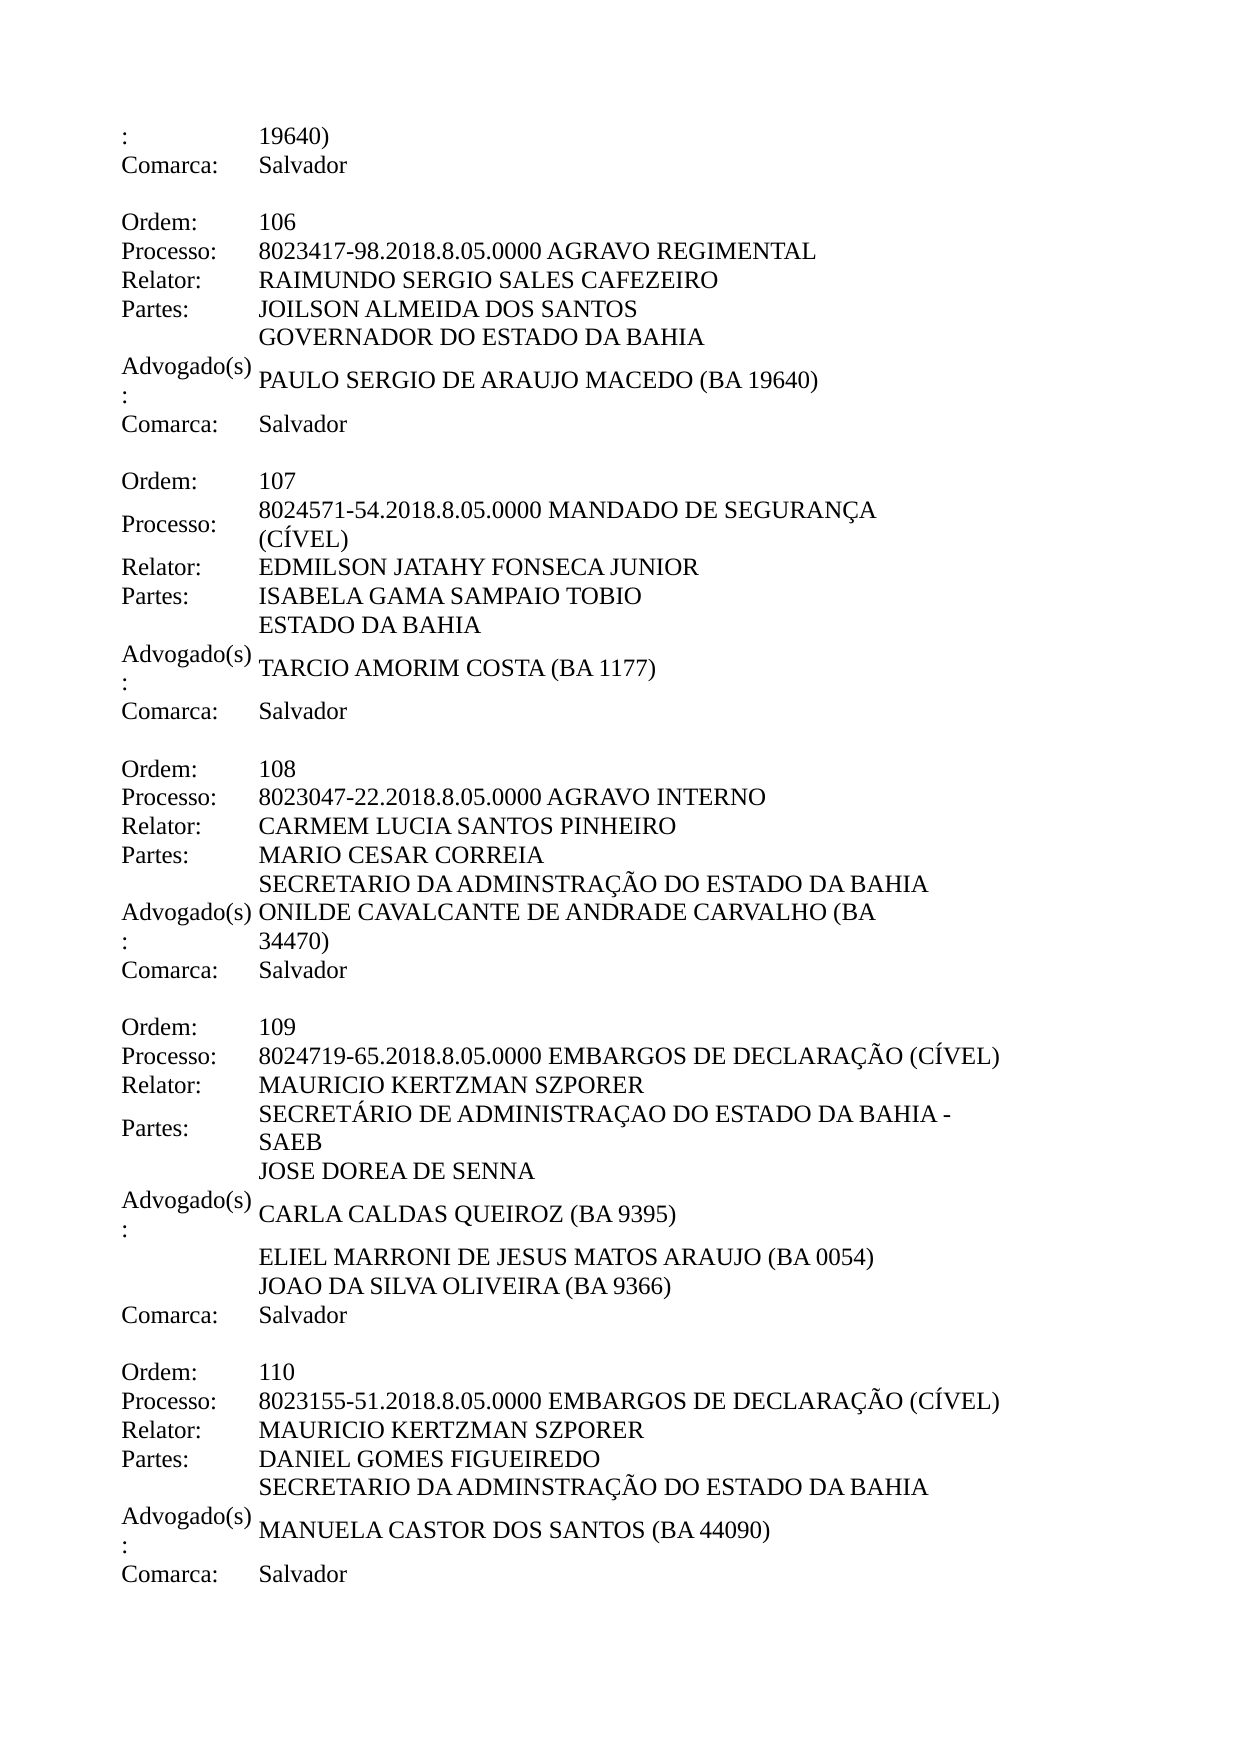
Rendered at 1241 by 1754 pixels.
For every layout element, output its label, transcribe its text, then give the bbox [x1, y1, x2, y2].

table_cell [121, 1473, 258, 1501]
table_cell ESTADO DA BAHIA [258, 610, 972, 639]
table_cell MANUELA CASTOR DOS SANTOS (BA 44090) [258, 1501, 1000, 1559]
table_header Ordem: [121, 1013, 258, 1041]
table_header 108 [258, 754, 948, 782]
table_cell Salvador [258, 1300, 1019, 1329]
table_cell SECRETARIO DA ADMINSTRAÇÃO DO ESTADO DA BAHIA [258, 1473, 1000, 1501]
table_cell Processo: [121, 236, 258, 265]
table_cell Partes: [121, 840, 258, 869]
table_cell JOILSON ALMEIDA DOS SANTOS [258, 294, 819, 322]
table_cell Partes: [121, 581, 258, 610]
table_header Ordem: [121, 1358, 258, 1386]
table_cell Advogado(s): [121, 351, 258, 409]
table_cell Comarca: [121, 1559, 258, 1587]
table_cell Advogado(s): [121, 1185, 258, 1242]
table_cell [121, 323, 258, 351]
table_header Ordem: [121, 754, 258, 782]
table_header 107 [258, 466, 972, 495]
table_cell Salvador [258, 409, 819, 437]
table_cell [121, 1243, 258, 1271]
table_cell [121, 1271, 258, 1300]
table_cell 19640) [258, 121, 818, 150]
table_cell Advogado(s): [121, 639, 258, 696]
table_cell JOSE DOREA DE SENNA [258, 1156, 1019, 1185]
table_cell Relator: [121, 1070, 258, 1099]
table_cell Processo: [121, 1041, 258, 1070]
table_cell : [121, 121, 258, 150]
table_cell Relator: [121, 811, 258, 840]
table_cell [121, 869, 258, 897]
table_cell Partes: [121, 1099, 258, 1156]
table_cell Advogado(s): [121, 1501, 258, 1559]
table_cell 8024719-65.2018.8.05.0000 EMBARGOS DE DECLARAÇÃO (CÍVEL) [258, 1041, 1019, 1070]
table_cell Salvador [258, 696, 972, 725]
table_header 106 [258, 208, 819, 236]
table_cell Processo: [121, 1386, 258, 1415]
table_cell 8023417-98.2018.8.05.0000 AGRAVO REGIMENTAL [258, 236, 819, 265]
table_cell Comarca: [121, 150, 258, 179]
table_cell 8023155-51.2018.8.05.0000 EMBARGOS DE DECLARAÇÃO (CÍVEL) [258, 1386, 1000, 1415]
table_header Ordem: [121, 208, 258, 236]
table_cell EDMILSON JATAHY FONSECA JUNIOR [258, 553, 972, 581]
table_cell Processo: [121, 495, 258, 552]
table_cell Relator: [121, 265, 258, 294]
table_cell Comarca: [121, 696, 258, 725]
table_cell CARMEM LUCIA SANTOS PINHEIRO [258, 811, 948, 840]
table_cell Comarca: [121, 409, 258, 437]
table_cell SECRETÁRIO DE ADMINISTRAÇAO DO ESTADO DA BAHIA - SAEB [258, 1099, 1019, 1156]
table_cell ISABELA GAMA SAMPAIO TOBIO [258, 581, 972, 610]
table_cell Relator: [121, 553, 258, 581]
table_cell Relator: [121, 1415, 258, 1444]
table_cell CARLA CALDAS QUEIROZ (BA 9395) [258, 1185, 1019, 1242]
table_cell Comarca: [121, 1300, 258, 1329]
table_cell Partes: [121, 1444, 258, 1472]
table_cell [121, 1156, 258, 1185]
table_cell ONILDE CAVALCANTE DE ANDRADE CARVALHO (BA 34470) [258, 898, 948, 955]
table_header Ordem: [121, 466, 258, 495]
table_cell Salvador [258, 955, 948, 984]
table_cell RAIMUNDO SERGIO SALES CAFEZEIRO [258, 265, 819, 294]
table_header 110 [258, 1358, 1000, 1386]
table_cell PAULO SERGIO DE ARAUJO MACEDO (BA 19640) [258, 351, 819, 409]
table_cell MARIO CESAR CORREIA [258, 840, 948, 869]
table_cell TARCIO AMORIM COSTA (BA 1177) [258, 639, 972, 696]
table_cell GOVERNADOR DO ESTADO DA BAHIA [258, 323, 819, 351]
table_cell MAURICIO KERTZMAN SZPORER [258, 1070, 1019, 1099]
table_header 109 [258, 1013, 1019, 1041]
table_cell MAURICIO KERTZMAN SZPORER [258, 1415, 1000, 1444]
table_cell DANIEL GOMES FIGUEIREDO [258, 1444, 1000, 1472]
table_cell PODER JUDICIÁRIO TRIBUNAL DE JUSTIÇA DO ESTADO DA BAHIA SEÇÃO CÍVEL DE DIREITO PÚBLICO PAUTA DE JULGAMENTO Processos que deverão ser julgados pelo(a) Seção Cível de Direito Público, em Sessão Ordinária que será realizada em 23/05/2019 às 08:30:00, no Tribunal de Justiça da Bahia, 5ª Av. do CAB, nº 560. Salvador/BA - Brasil - CEP 41745-971. Na forma do art. 183, §2º, do RITJBA, com a redação dada pela emenda regimental n. 12, disponibilizada no DJe de 31 de março de 2016, os advogados poderão apresentar pedido de julgamento presencial, com ou sem sustentação oral, até 30 (trinta) minutos antes do início da sessão de julgamento, dirigido ao Presidente do Órgão Julgador e entregue ao Diretor da respectiva Secretaria. Pauta de Julgamento originária do sistema PJE [118, 118, 1122, 1619]
table_cell [121, 610, 258, 639]
table_cell SECRETARIO DA ADMINSTRAÇÃO DO ESTADO DA BAHIA [258, 869, 948, 897]
table_cell 8023047-22.2018.8.05.0000 AGRAVO INTERNO [258, 783, 948, 811]
table_cell Partes: [121, 294, 258, 322]
table_cell JOAO DA SILVA OLIVEIRA (BA 9366) [258, 1271, 1019, 1300]
table_cell Salvador [258, 150, 818, 179]
table_cell Comarca: [121, 955, 258, 984]
table_cell 8024571-54.2018.8.05.0000 MANDADO DE SEGURANÇA (CÍVEL) [258, 495, 972, 552]
table_cell ELIEL MARRONI DE JESUS MATOS ARAUJO (BA 0054) [258, 1243, 1019, 1271]
table_cell Salvador [258, 1559, 1000, 1587]
table_cell Advogado(s): [121, 898, 258, 955]
table_cell Processo: [121, 783, 258, 811]
